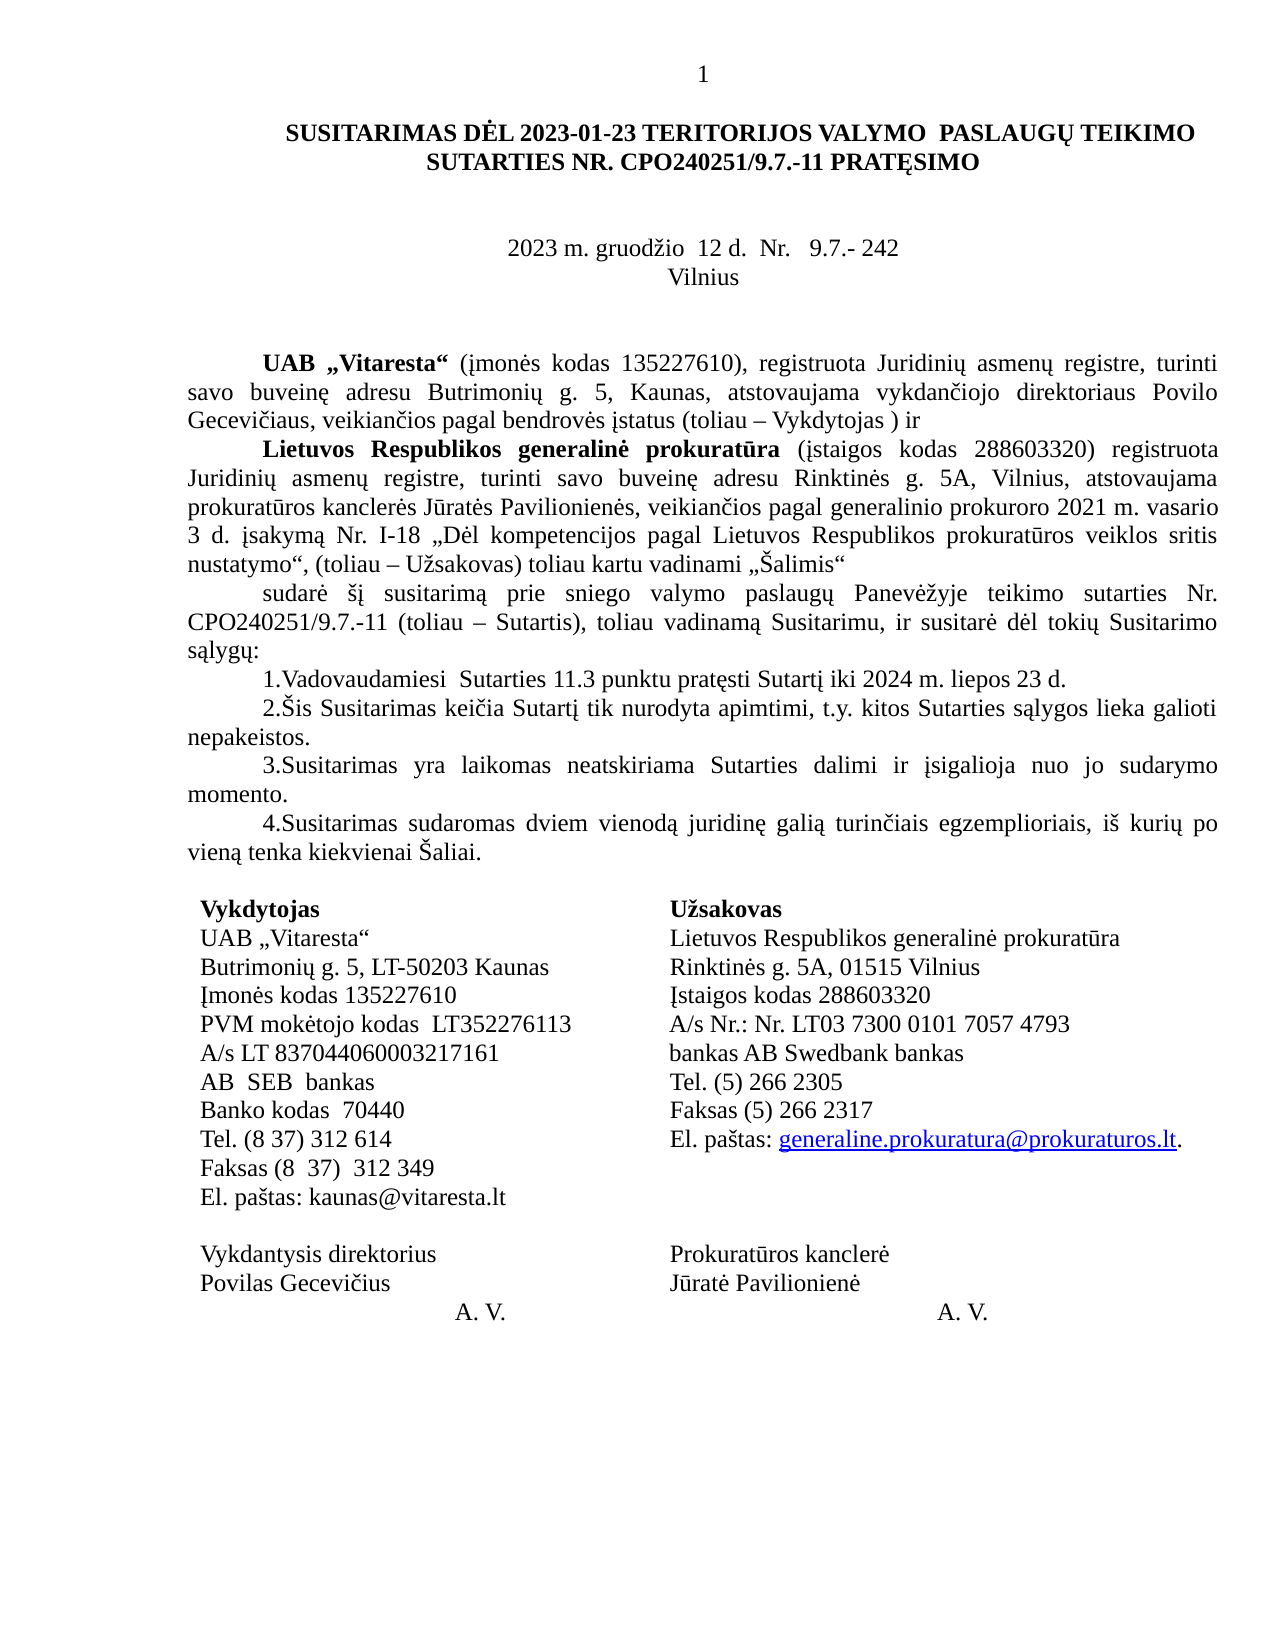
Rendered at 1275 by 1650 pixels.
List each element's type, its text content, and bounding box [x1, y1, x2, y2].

text 2023 m. gruodžio 12 d. Nr. 9.7.- 242 [187, 233, 1219, 262]
text sudarė šį susitarimą prie sniego valymo paslaugų Panevėžyje teikimo sutarties Nr. CPO240251/9.7.-11 (toliau – Sutartis), toliau vadinamą Susitarimu, ir susitarė dėl tokių Susitarimo sąlygų: [187, 578, 1219, 664]
text Lietuvos Respublikos generalinė prokuratūra (įstaigos kodas 288603320) registruota Juridinių asmenų registre, turinti savo buveinę adresu Rinktinės g. 5A, Vilnius, atstovaujama prokuratūros kanclerės Jūratės Pavilionienės, veikiančios pagal generalinio prokuroro 2021 m. vasario 3 d. įsakymą Nr. I-18 „Dėl kompetencijos pagal Lietuvos Respublikos prokuratūros veiklos sritis nustatymo“, (toliau – Užsakovas) toliau kartu vadinami „Šalimis“ [187, 434, 1219, 578]
list Vadovaudamiesi Sutarties 11.3 punktu pratęsti Sutartį iki 2024 m. liepos 23 d. [187, 664, 1219, 693]
table_header Užsakovas Lietuvos Respublikos generalinė prokuratūra Rinktinės g. 5A, 01515 Vilnius Įstaigos kodas 288603320 A/s Nr.: Nr. LT03 7300 0101 7057 4793 bankas AB Swedbank bankas Tel. (5) 266 2305 Faksas (5) 266 2317 El. paštas: generaline.prokuratura@prokuraturos.lt. Prokuratūros kanclerė Jūratė Pavilionienė A. V. [658, 866, 1218, 1326]
list Susitarimas yra laikomas neatskiriama Sutarties dalimi ir įsigalioja nuo jo sudarymo momento. [187, 751, 1219, 808]
table_header Vykdytojas UAB „Vitaresta“ Butrimonių g. 5, LT-50203 Kaunas Įmonės kodas 135227610 PVM mokėtojo kodas LT352276113 A/s LT 837044060003217161 AB SEB bankas Banko kodas 70440 Tel. (8 37) 312 614 Faksas (8 37) 312 349 El. paštas: kaunas@vitaresta.lt Vykdantysis direktorius Povilas Gecevičius A. V. [189, 866, 658, 1326]
list Šis Susitarimas keičia Sutartį tik nurodyta apimtimi, t.y. kitos Sutarties sąlygos lieka galioti nepakeistos. [187, 693, 1219, 751]
text SUSITARIMAS DĖL 2023-01-23 TERITORIJOS VALYMO PASLAUGŲ TEIKIMO SUTARTIES NR. CPO240251/9.7.-11 PRATĘSIMO [187, 118, 1219, 176]
text Vilnius [187, 262, 1219, 291]
list Susitarimas sudaromas dviem vienodą juridinę galią turinčiais egzemplioriais, iš kurių po vieną tenka kiekvienai Šaliai. [187, 808, 1219, 866]
text UAB „Vitaresta“ (įmonės kodas 135227610), registruota Juridinių asmenų registre, turinti savo buveinę adresu Butrimonių g. 5, Kaunas, atstovaujama vykdančiojo direktoriaus Povilo Gecevičiaus, veikiančios pagal bendrovės įstatus (toliau – Vykdytojas ) ir [187, 348, 1219, 434]
